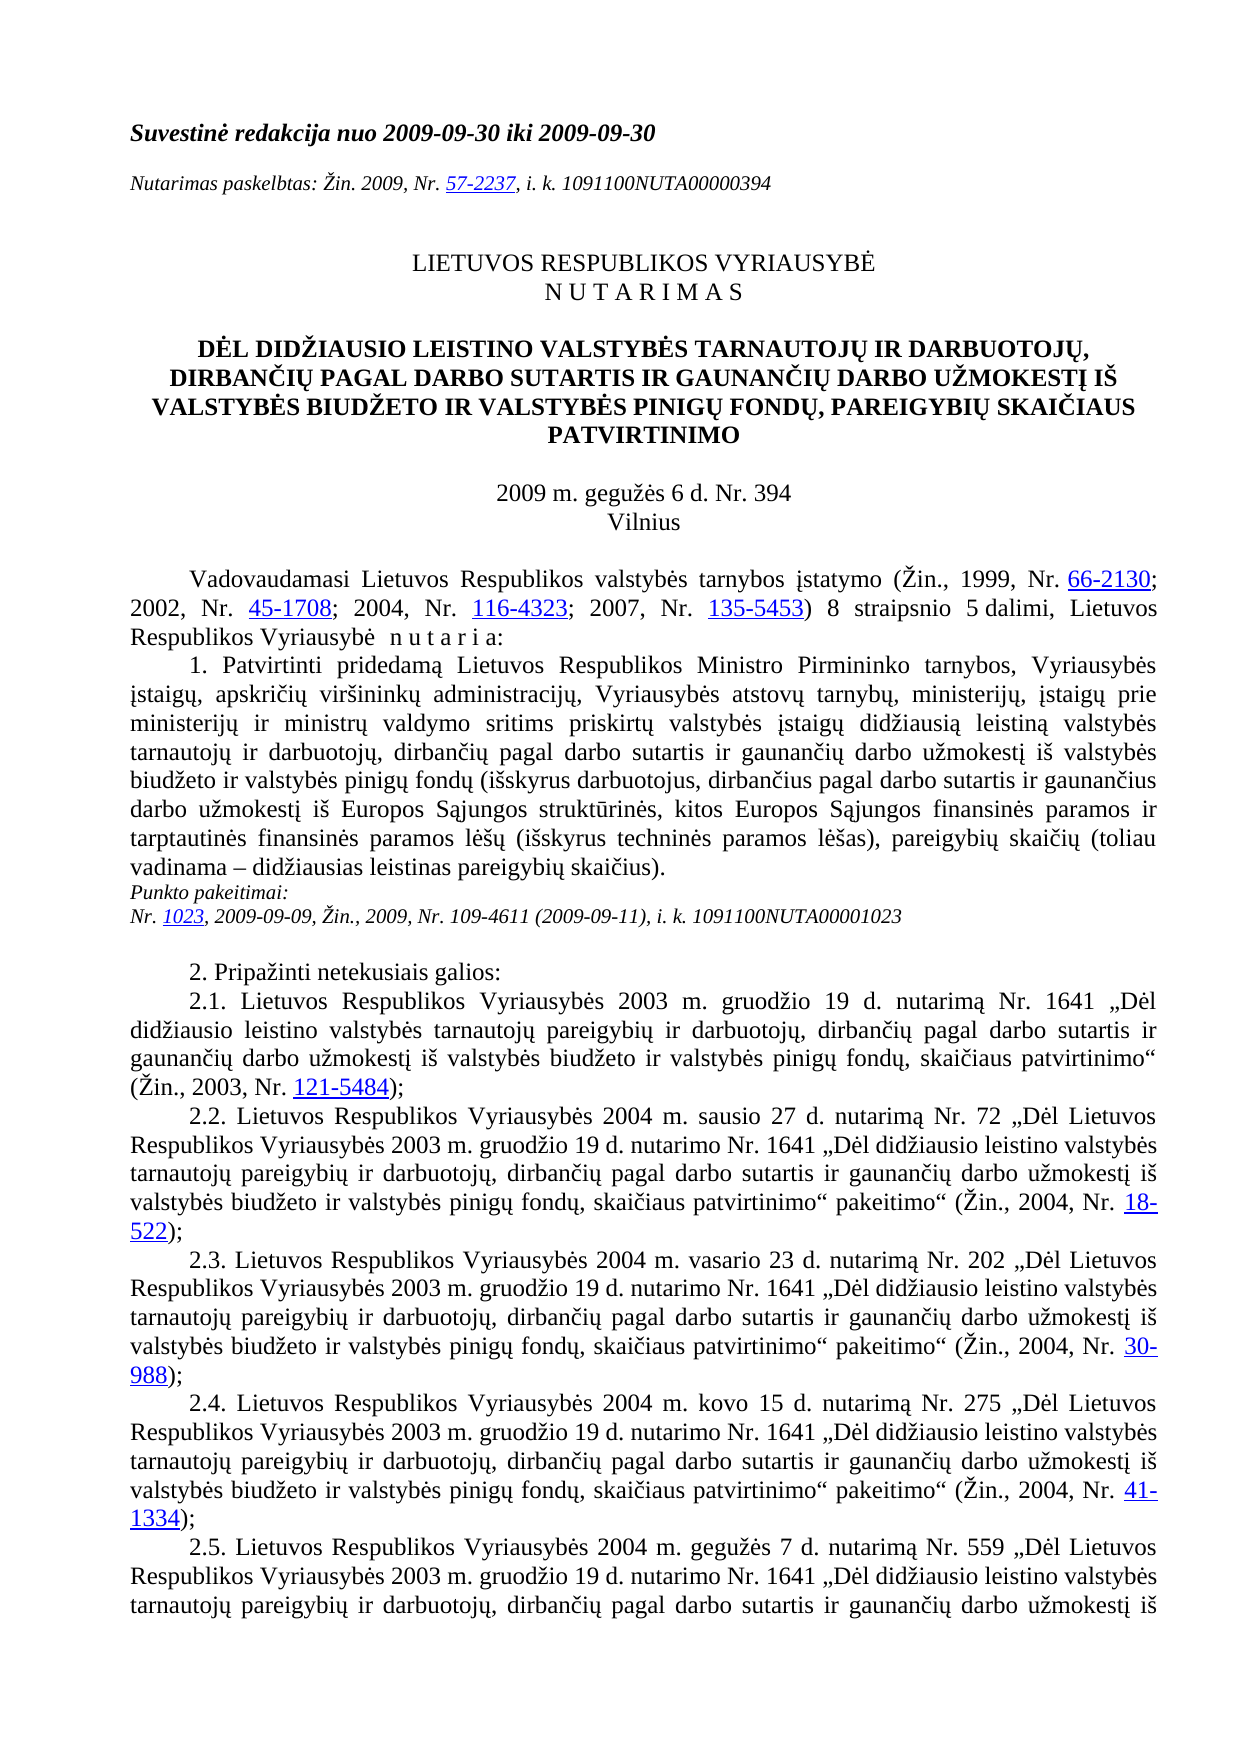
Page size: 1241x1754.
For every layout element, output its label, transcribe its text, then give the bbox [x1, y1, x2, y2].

text 2. Pripažinti netekusiais galios: [130, 957, 1157, 986]
text 1. Patvirtinti pridedamą Lietuvos Respublikos Ministro Pirmininko tarnybos, Vyriausybės įstaigų, apskričių viršininkų administracijų, Vyriausybės atstovų tarnybų, ministerijų, įstaigų prie ministerijų ir ministrų valdymo sritims priskirtų valstybės įstaigų didžiausią leistiną valstybės tarnautojų ir darbuotojų, dirbančių pagal darbo sutartis ir gaunančių darbo užmokestį iš valstybės biudžeto ir valstybės pinigų fondų (išskyrus darbuotojus, dirbančius pagal darbo sutartis ir gaunančius darbo užmokestį iš Europos Sąjungos struktūrinės, kitos Europos Sąjungos finansinės paramos ir tarptautinės finansinės paramos lėšų (išskyrus techninės paramos lėšas), pareigybių skaičių (toliau vadinama – didžiausias leistinas pareigybių skaičius). [130, 650, 1157, 880]
text Vilnius [130, 507, 1157, 535]
text 2.4. Lietuvos Respublikos Vyriausybės 2004 m. kovo 15 d. nutarimą Nr. 275 „Dėl Lietuvos Respublikos Vyriausybės 2003 m. gruodžio 19 d. nutarimo Nr. 1641 „Dėl didžiausio leistino valstybės tarnautojų pareigybių ir darbuotojų, dirbančių pagal darbo sutartis ir gaunančių darbo užmokestį iš valstybės biudžeto ir valstybės pinigų fondų, skaičiaus patvirtinimo“ pakeitimo“ (Žin., 2004, Nr. 41-1334); [130, 1388, 1157, 1532]
text DĖL DIDŽIAUSIO LEISTINO VALSTYBĖS TARNAUTOJŲ IR DARBUOTOJŲ, DIRBANČIŲ PAGAL DARBO SUTARTIS IR GAUNANČIŲ DARBO UŽMOKESTĮ IŠ VALSTYBĖS BIUDŽETO IR VALSTYBĖS PINIGŲ FONDŲ, PAREIGYBIŲ SKAIČIAUS PATVIRTINIMO [130, 334, 1157, 449]
text 2.3. Lietuvos Respublikos Vyriausybės 2004 m. vasario 23 d. nutarimą Nr. 202 „Dėl Lietuvos Respublikos Vyriausybės 2003 m. gruodžio 19 d. nutarimo Nr. 1641 „Dėl didžiausio leistino valstybės tarnautojų pareigybių ir darbuotojų, dirbančių pagal darbo sutartis ir gaunančių darbo užmokestį iš valstybės biudžeto ir valstybės pinigų fondų, skaičiaus patvirtinimo“ pakeitimo“ (Žin., 2004, Nr. 30-988); [130, 1245, 1157, 1388]
text Suvestinė redakcija nuo 2009-09-30 iki 2009-09-30 [130, 118, 1157, 147]
text Lietuvos Respublikos Vyriausybė [130, 248, 1157, 277]
text 2.2. Lietuvos Respublikos Vyriausybės 2004 m. sausio 27 d. nutarimą Nr. 72 „Dėl Lietuvos Respublikos Vyriausybės 2003 m. gruodžio 19 d. nutarimo Nr. 1641 „Dėl didžiausio leistino valstybės tarnautojų pareigybių ir darbuotojų, dirbančių pagal darbo sutartis ir gaunančių darbo užmokestį iš valstybės biudžeto ir valstybės pinigų fondų, skaičiaus patvirtinimo“ pakeitimo“ (Žin., 2004, Nr. 18-522); [130, 1101, 1157, 1245]
text Vadovaudamasi Lietuvos Respublikos valstybės tarnybos įstatymo (Žin., 1999, Nr. 66-2130; 2002, Nr. 45-1708; 2004, Nr. 116-4323; 2007, Nr. 135-5453) 8 straipsnio 5 dalimi, Lietuvos Respublikos Vyriausybė nutaria: [130, 564, 1157, 650]
text 2.1. Lietuvos Respublikos Vyriausybės 2003 m. gruodžio 19 d. nutarimą Nr. 1641 „Dėl didžiausio leistino valstybės tarnautojų pareigybių ir darbuotojų, dirbančių pagal darbo sutartis ir gaunančių darbo užmokestį iš valstybės biudžeto ir valstybės pinigų fondų, skaičiaus patvirtinimo“ (Žin., 2003, Nr. 121-5484); [130, 986, 1157, 1101]
text Punkto pakeitimai: [130, 880, 1157, 904]
text NUTARIMAS [130, 277, 1157, 305]
text Nutarimas paskelbtas: Žin. 2009, Nr. 57-2237, i. k. 1091100NUTA00000394 [130, 171, 1157, 195]
text 2.5. Lietuvos Respublikos Vyriausybės 2004 m. gegužės 7 d. nutarimą Nr. 559 „Dėl Lietuvos Respublikos Vyriausybės 2003 m. gruodžio 19 d. nutarimo Nr. 1641 „Dėl didžiausio leistino valstybės tarnautojų pareigybių ir darbuotojų, dirbančių pagal darbo sutartis ir gaunančių darbo užmokestį iš [130, 1532, 1157, 1618]
text Nr. 1023, 2009-09-09, Žin., 2009, Nr. 109-4611 (2009-09-11), i. k. 1091100NUTA00001023 [130, 904, 1157, 928]
text 2009 m. gegužės 6 d. Nr. 394 [130, 478, 1157, 507]
